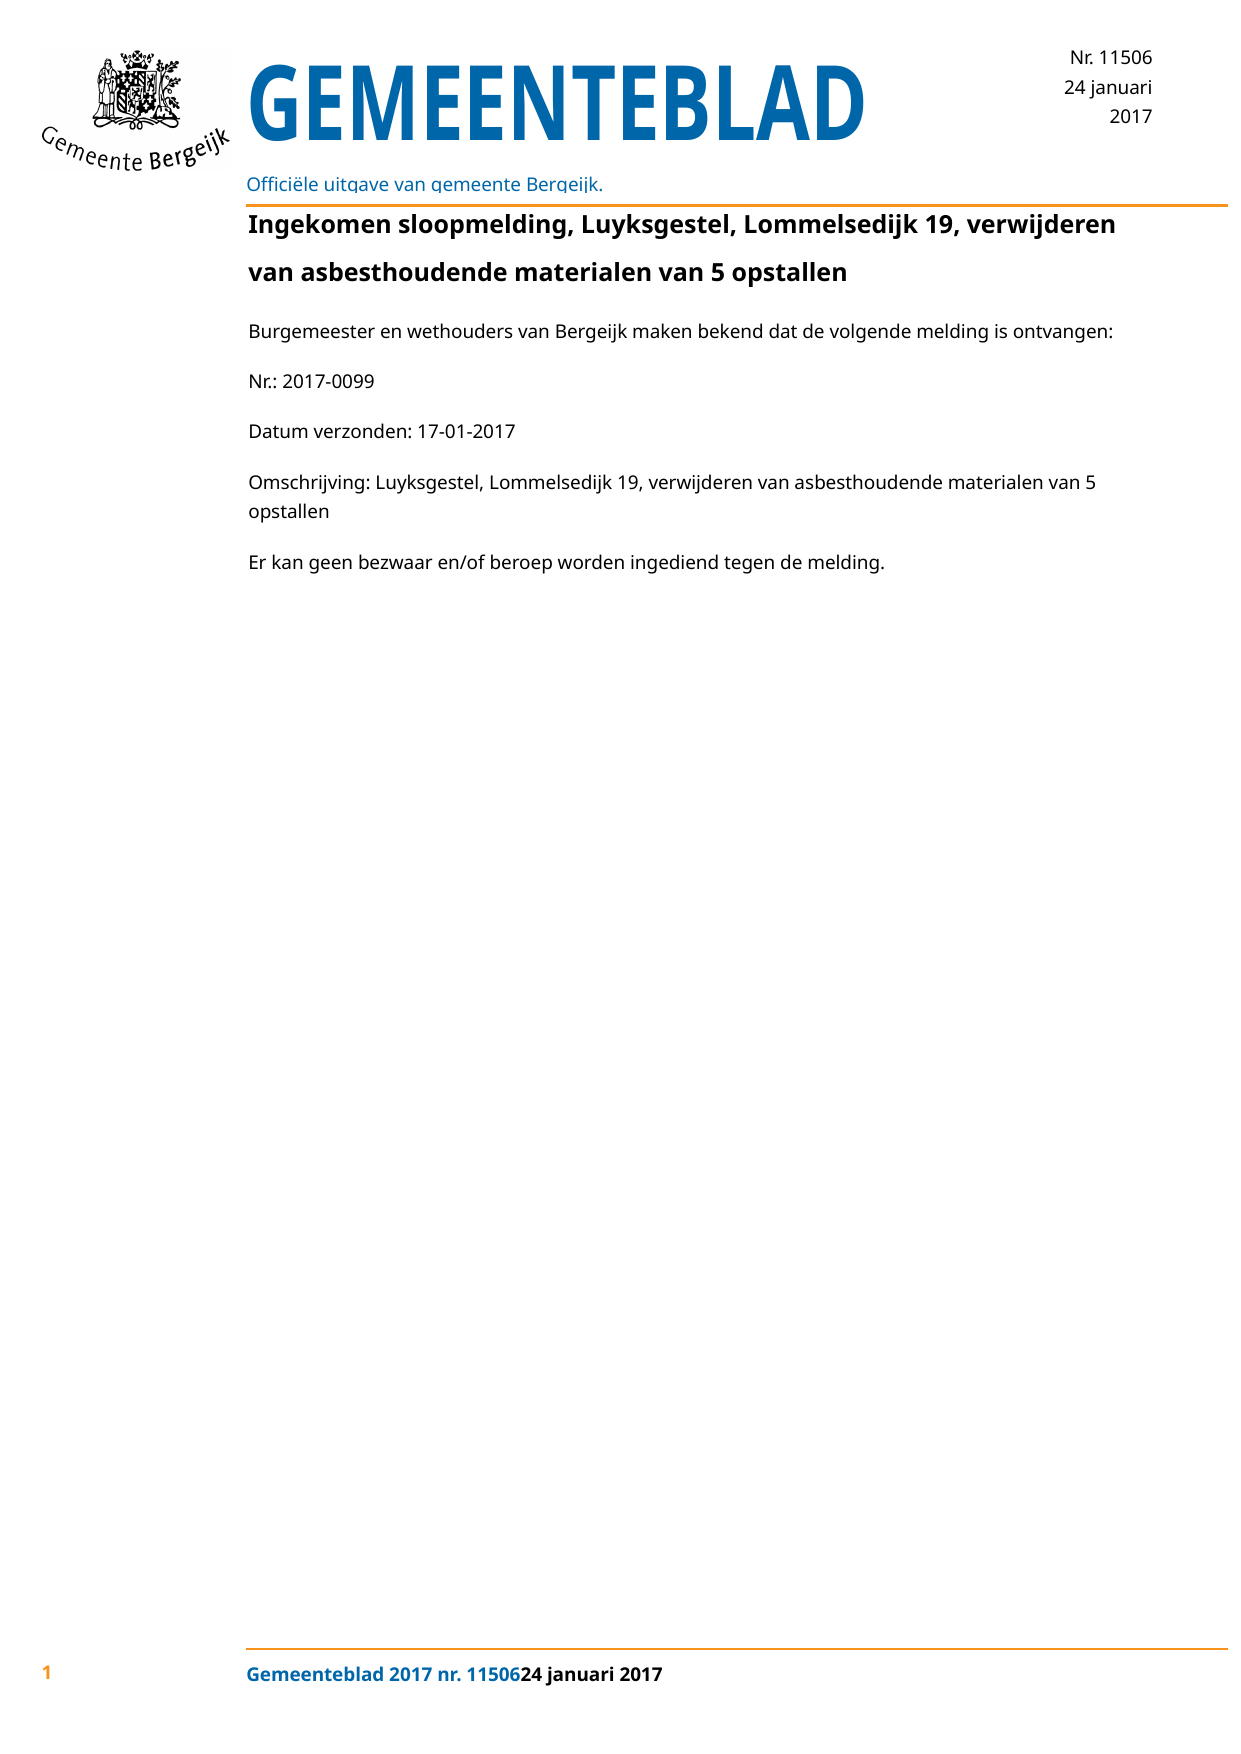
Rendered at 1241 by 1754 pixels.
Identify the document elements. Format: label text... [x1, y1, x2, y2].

text Er kan geen bezwaar en/of beroep worden ingediend tegen de melding. [248, 549, 1152, 575]
text Burgemeester en wethouders van Bergeijk maken bekend dat de volgende melding is ontvangen: [248, 318, 1152, 344]
text Datum verzonden: 17-01-2017 [248, 419, 1152, 444]
text Omschrijving: Luyksgestel, Lommelsedijk 19, verwijderen van asbesthoudende materialen van 5 opstallen [248, 469, 1152, 524]
picture [41, 47, 231, 172]
text Nr.: 2017-0099 [248, 368, 1152, 394]
text Ingekomen sloopmelding, Luyksgestel, Lommelsedijk 19, verwijderen van asbesthoudende materialen van 5 opstallen [248, 207, 1152, 288]
